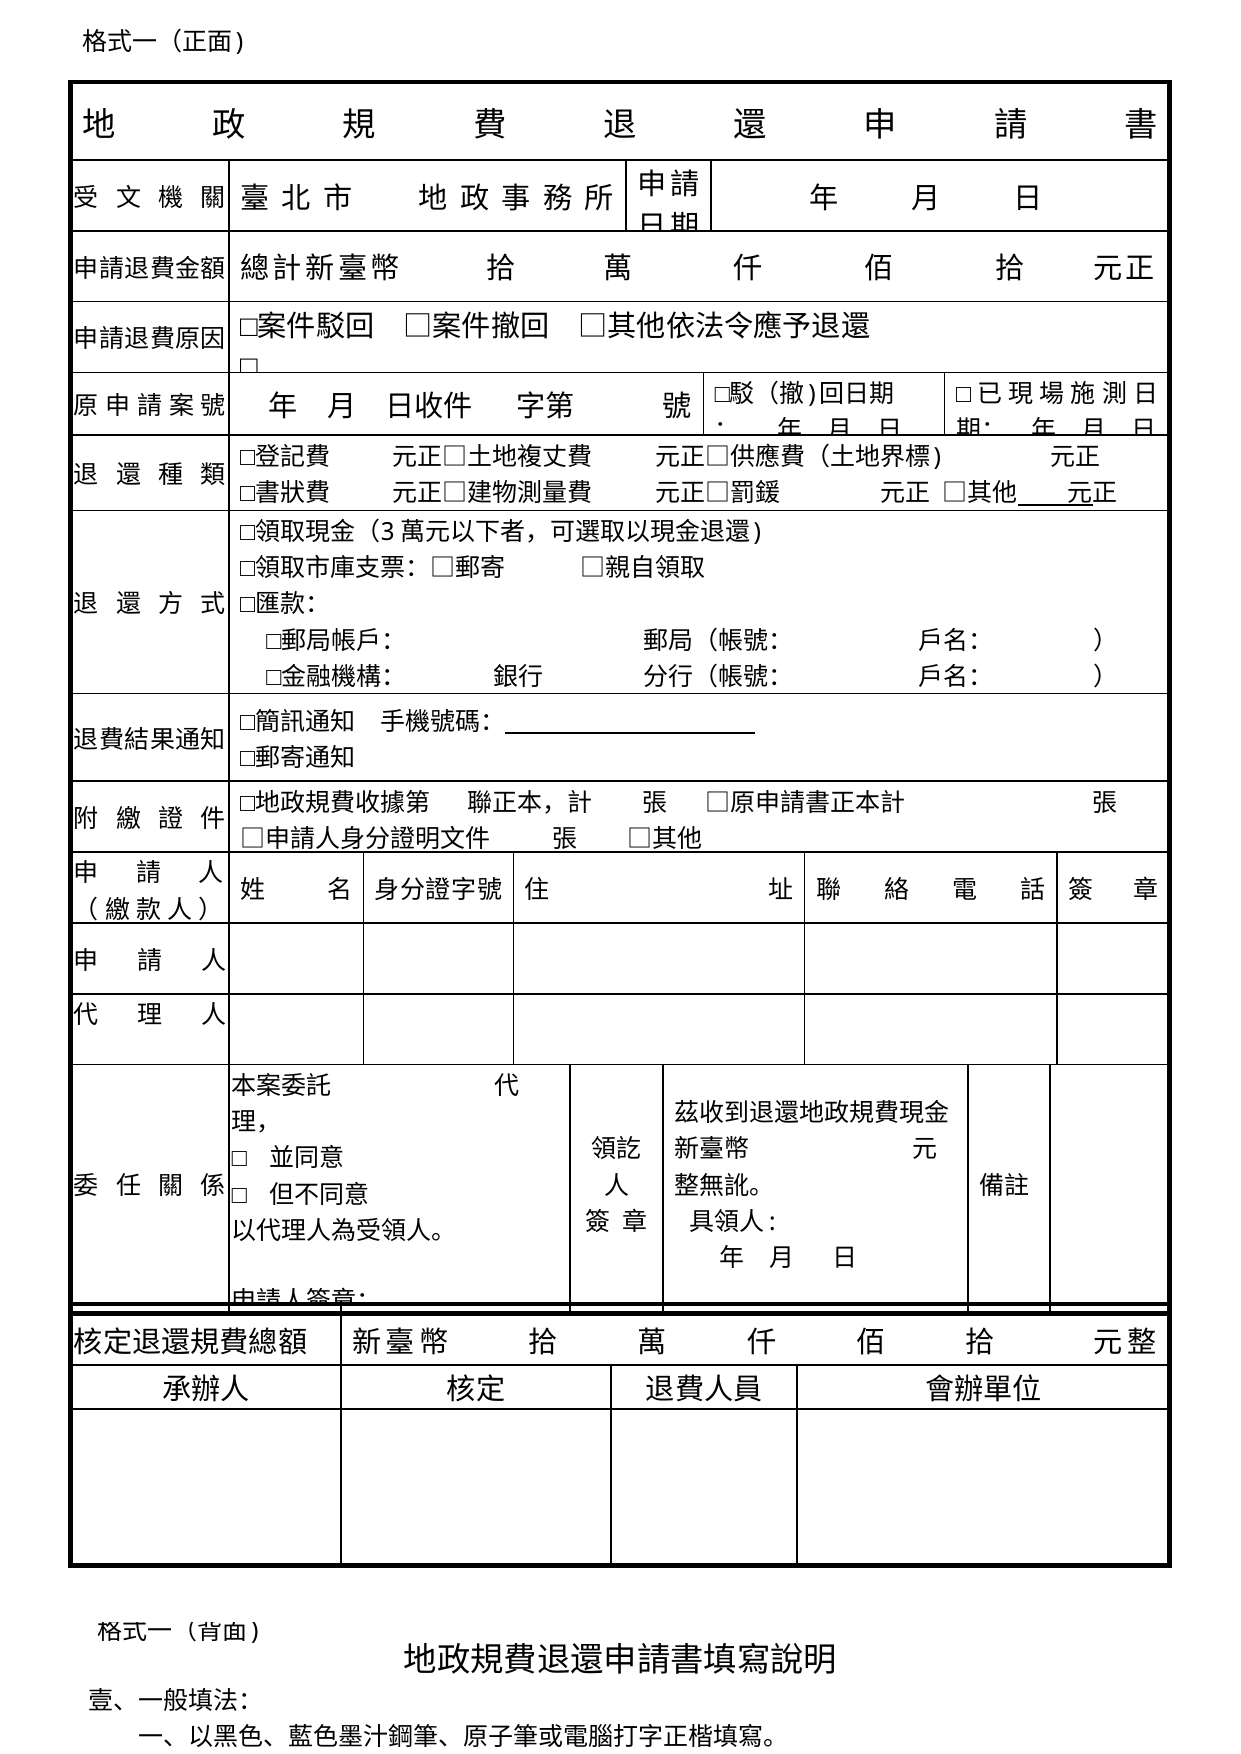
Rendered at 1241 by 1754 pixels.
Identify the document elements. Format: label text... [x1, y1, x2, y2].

table_header 格式一（正面) [71, 0, 1169, 79]
table_cell 本案委託 代理， 並同意 但不同意 以代理人為受領人。 申請人簽章： [230, 1065, 569, 1301]
table_cell 簽章 [1058, 853, 1167, 922]
table_cell [805, 924, 1056, 993]
table_cell 總計新臺幣 拾 萬 仟 佰 拾 元正 [230, 232, 1167, 301]
table_cell 會辦單位 [798, 1366, 1167, 1408]
table_cell [342, 1306, 569, 1311]
table_cell 姓名 [230, 853, 363, 922]
table_cell 身分證字號 [364, 853, 513, 922]
table_cell 退還種類 [73, 436, 228, 510]
table_cell 新臺幣 拾 萬 仟 佰 拾 元整 [342, 1316, 1167, 1364]
table_cell □駁（撤)回日期 ： 年 月 日 [704, 373, 944, 434]
table_cell [571, 1306, 662, 1311]
table_cell 年 月 日 [712, 161, 1167, 230]
table_cell [230, 924, 363, 993]
text 一、以黑色、藍色墨汁鋼筆、原子筆或電腦打字正楷填寫。 [89, 1717, 1152, 1753]
table_cell [514, 924, 804, 993]
table_cell [73, 1410, 340, 1563]
table_cell [1051, 1065, 1167, 1301]
table_cell 委任關係 [73, 1065, 228, 1301]
table_cell □案件駁回 □案件撤回 □其他依法令應予退還 □ [230, 302, 1167, 372]
table_cell 申請退費金額 [73, 232, 228, 301]
table_cell [1051, 1306, 1167, 1311]
table_cell 退還方式 [73, 511, 228, 693]
table_cell 申請人 （繳款人） [73, 853, 228, 922]
table_cell □地政規費收據第 聯正本，計 張 □原申請書正本計 張 □申請人身分證明文件 張 □其他 [230, 782, 1167, 851]
table_cell □登記費 元正□土地複丈費 元正□供應費（土地界標) 元正 □書狀費 元正□建物測量費 元正□罰鍰 元正 □其他 元正 [230, 436, 1167, 510]
table_cell [805, 995, 1056, 1064]
text 壹、一般填法： [89, 1681, 1152, 1717]
table_cell 原申請案號 [73, 373, 228, 434]
table_cell 申請退費原因 [73, 302, 228, 372]
table_cell [342, 1410, 610, 1563]
table_cell 代理人 [73, 995, 228, 1064]
table_cell [364, 995, 513, 1064]
table_cell [230, 995, 363, 1064]
table_cell 退費結果通知 [73, 694, 228, 780]
table_cell 住址 [514, 853, 804, 922]
table_cell [73, 1306, 228, 1311]
table_cell 備註 [969, 1065, 1049, 1301]
table_cell 承辦人 [73, 1366, 340, 1408]
text 格式一（背面) [97, 1622, 255, 1642]
table_cell 受文機關 [73, 161, 228, 230]
table_cell □簡訊通知 手機號碼： □郵寄通知 [230, 694, 1167, 780]
table_cell 地政規費退還申請書 [73, 84, 1167, 159]
table_cell [969, 1306, 1049, 1311]
table_cell 核定退還規費總額 [73, 1316, 340, 1364]
table_cell [1058, 995, 1167, 1064]
table_cell [798, 1410, 1167, 1563]
table_cell 茲收到退還地政規費現金 新臺幣 元整無訛。 具領人: 年 月 日 [664, 1065, 967, 1301]
table_cell □領取現金（3萬元以下者，可選取以現金退還) □領取市庫支票：□郵寄 □親自領取 □匯款： □郵局帳戶： 郵局（帳號： 戶名： ） □金融機構： 銀行 分行（帳號： 戶名： ） [230, 511, 1167, 693]
table_cell 聯絡電話 [805, 853, 1056, 922]
table_cell 核定 [342, 1366, 610, 1408]
table_cell 年 月 日收件 字第 號 [230, 373, 703, 434]
table_cell [664, 1306, 967, 1311]
table_cell [1058, 924, 1167, 993]
table_cell [230, 1306, 340, 1311]
table_cell 申請人 [73, 924, 228, 993]
table_cell 申請日期 [627, 161, 710, 230]
table_cell 退費人員 [612, 1366, 796, 1408]
table_cell □已現場施測日期： 年 月 日 [945, 373, 1167, 434]
table_cell 臺北市 地政事務所 [230, 161, 625, 230]
table_cell [612, 1410, 796, 1563]
table_cell [514, 995, 804, 1064]
text 格式一（背面) [254, 1622, 267, 1642]
table_cell 領訖人 簽章 [571, 1065, 662, 1301]
table_cell 附繳證件 [73, 782, 228, 851]
table_cell [364, 924, 513, 993]
text 地政規費退還申請書填寫說明 [89, 1632, 1152, 1681]
